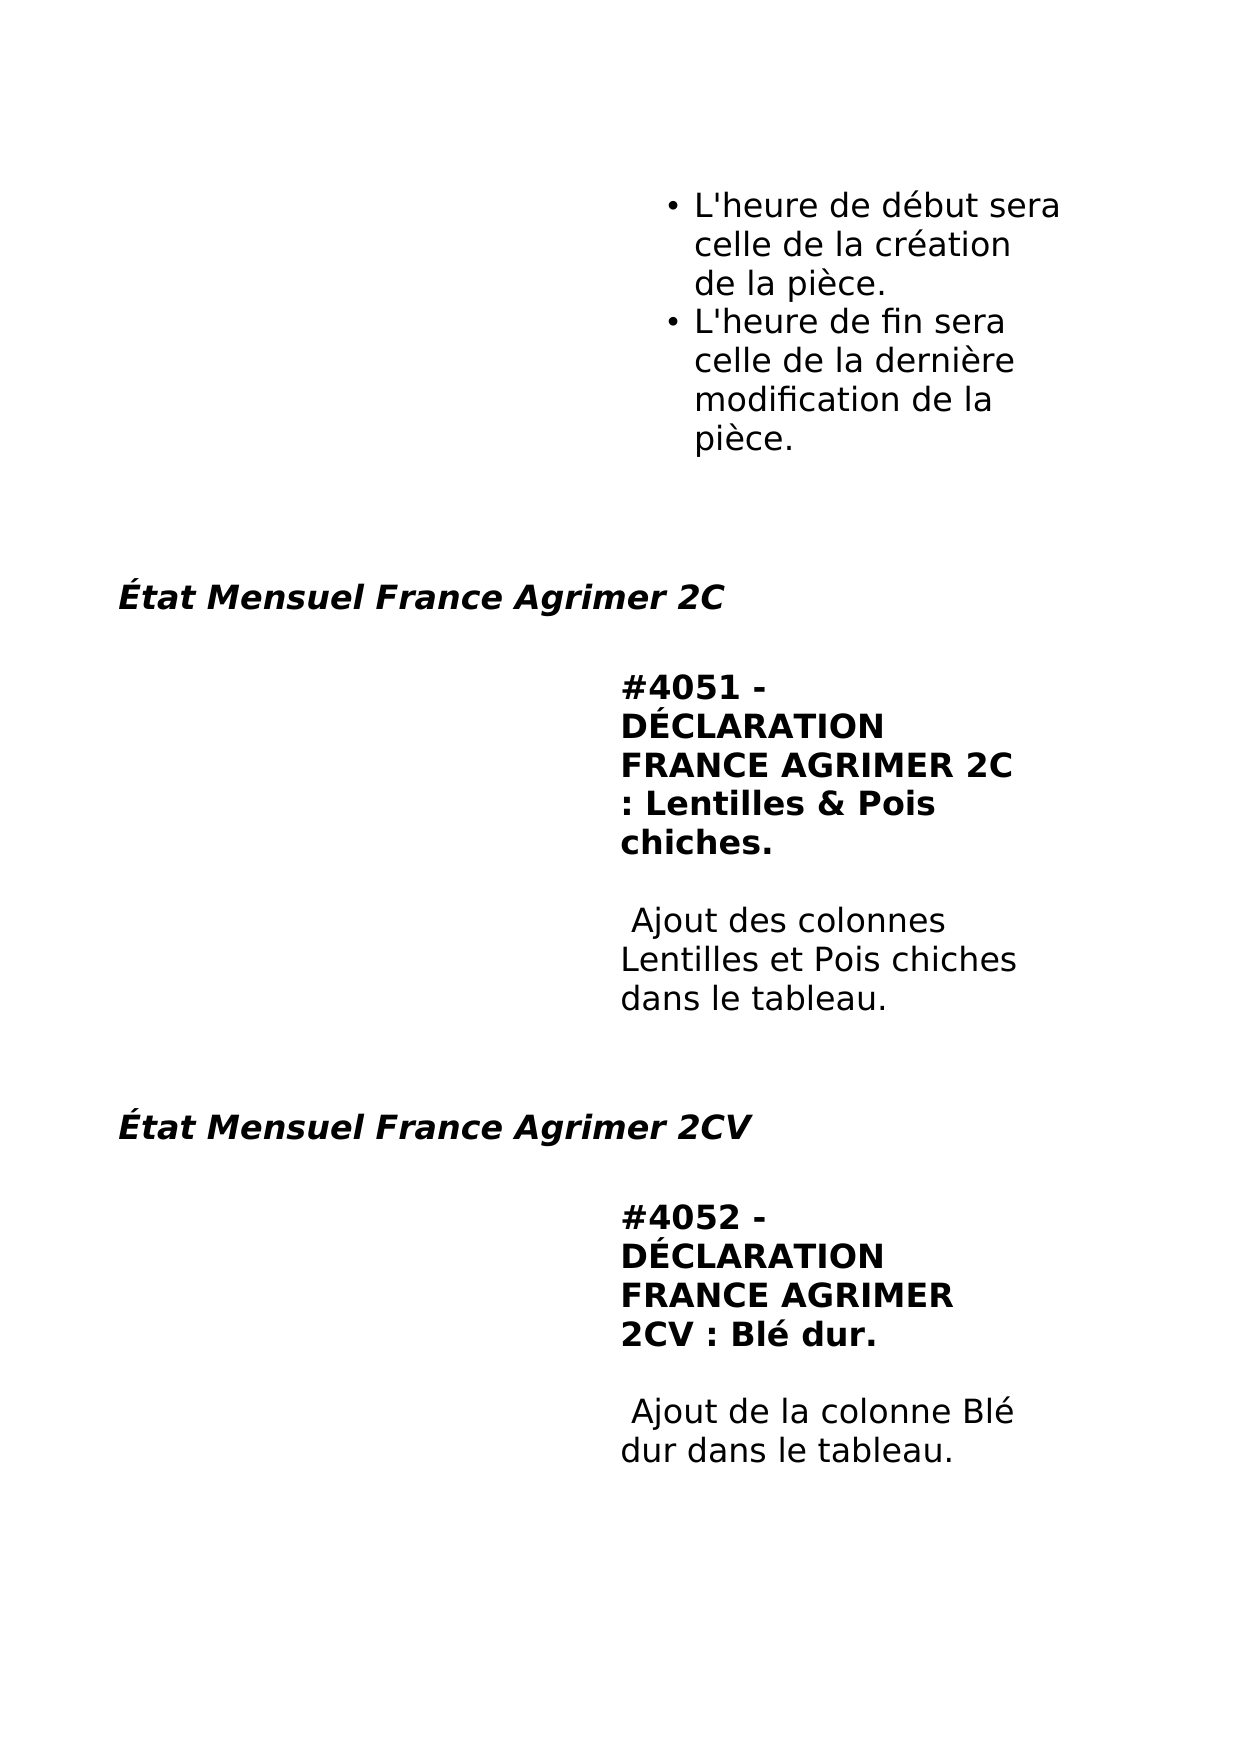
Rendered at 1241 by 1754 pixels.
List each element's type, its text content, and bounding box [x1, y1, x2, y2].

table_header [138, 668, 620, 1018]
text État Mensuel France Agrimer 2CV [118, 1108, 1122, 1186]
table_header #4051 - DÉCLARATION FRANCE AGRIMER 2C : Lentilles & Pois chiches. Ajout des colonnes Lentilles et Pois chiches dans le tableau. [620, 668, 1102, 1018]
table_header #4052 - DÉCLARATION FRANCE AGRIMER 2CV : Blé dur. Ajout de la colonne Blé dur dans le tableau. [620, 1199, 1102, 1509]
table_header [138, 118, 620, 488]
text État Mensuel France Agrimer 2C [118, 578, 1122, 656]
table_header #3971 - TICKET PONT BASCULE : Edition de la date-heure. Indication de la date et heure système lors de la pesée, si il n'y a pas la gestion de la DSD : L'heure de début sera celle de la création de la pièce. L'heure de fin sera celle de la dernière modification de la pièce. [620, 118, 1102, 488]
table_header [138, 1199, 620, 1509]
